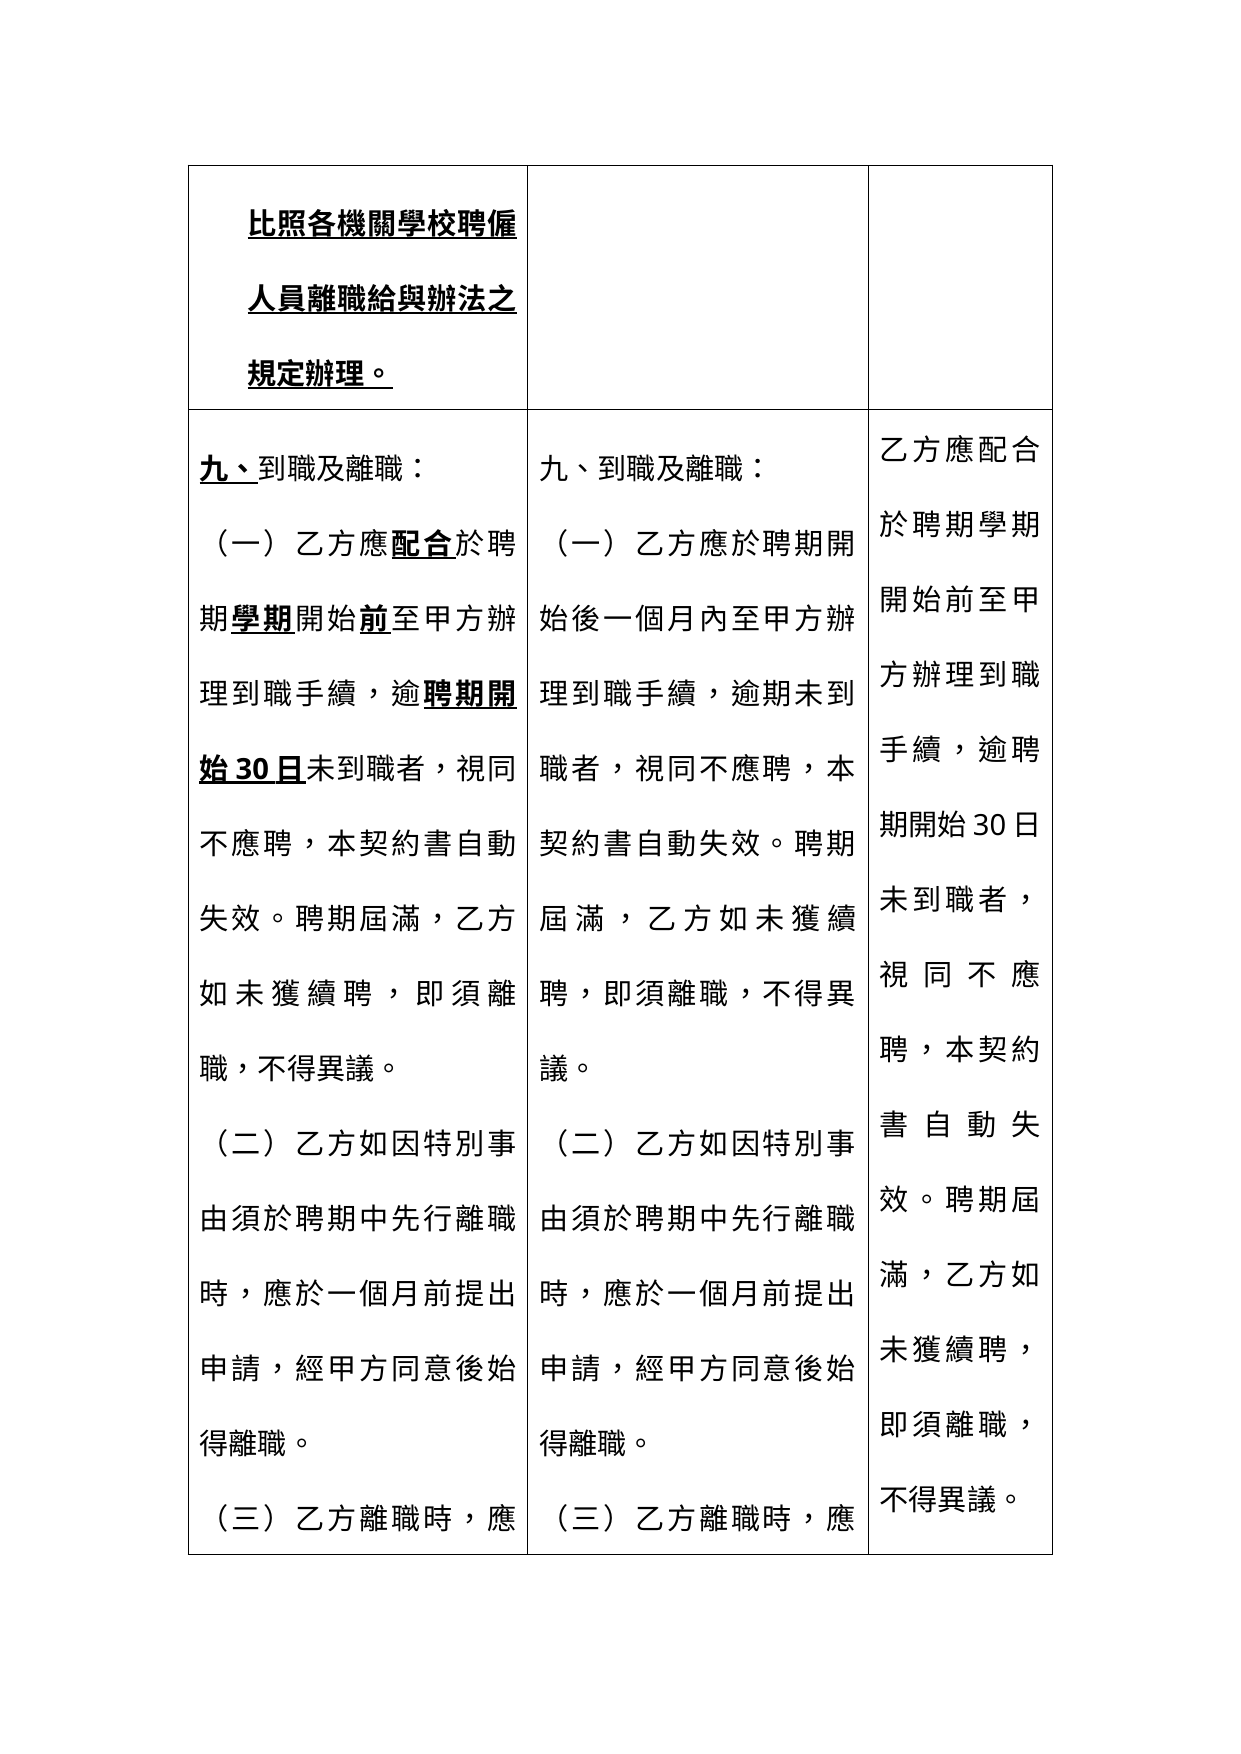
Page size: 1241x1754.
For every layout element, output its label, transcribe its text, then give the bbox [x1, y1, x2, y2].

table_cell 九、到職及離職： （一）乙方應配合於聘期學期開始前至甲方辦理到職手續，逾聘期開始30日未到職者，視同不應聘，本契約書自動失效。聘期屆滿，乙方如未獲續聘，即須離職，不得異議。 （二）乙方如因特別事由須於聘期中先行離職時，應於一個月前提出申請，經甲方同意後始得離職。 （三）乙方離職時，應 [189, 410, 527, 1554]
table_cell 乙方應配合於聘期學期開始前至甲方辦理到職手續，逾聘期開始30日未到職者，視同不應聘，本契約書自動失效。聘期屆滿，乙方如未獲續聘，即須離職，不得異議。 [869, 410, 1052, 1554]
table_cell [869, 166, 1052, 409]
table_cell 九、到職及離職： （一）乙方應於聘期開始後一個月內至甲方辦理到職手續，逾期未到職者，視同不應聘，本契約書自動失效。聘期屆滿，乙方如未獲續聘，即須離職，不得異議。 （二）乙方如因特別事由須於聘期中先行離職時，應於一個月前提出申請，經甲方同意後始得離職。 （三）乙方離職時，應 [528, 410, 868, 1554]
table_cell 比照各機關學校聘僱人員離職給與辦法之規定辦理。 [189, 166, 527, 409]
table_cell [528, 166, 868, 409]
